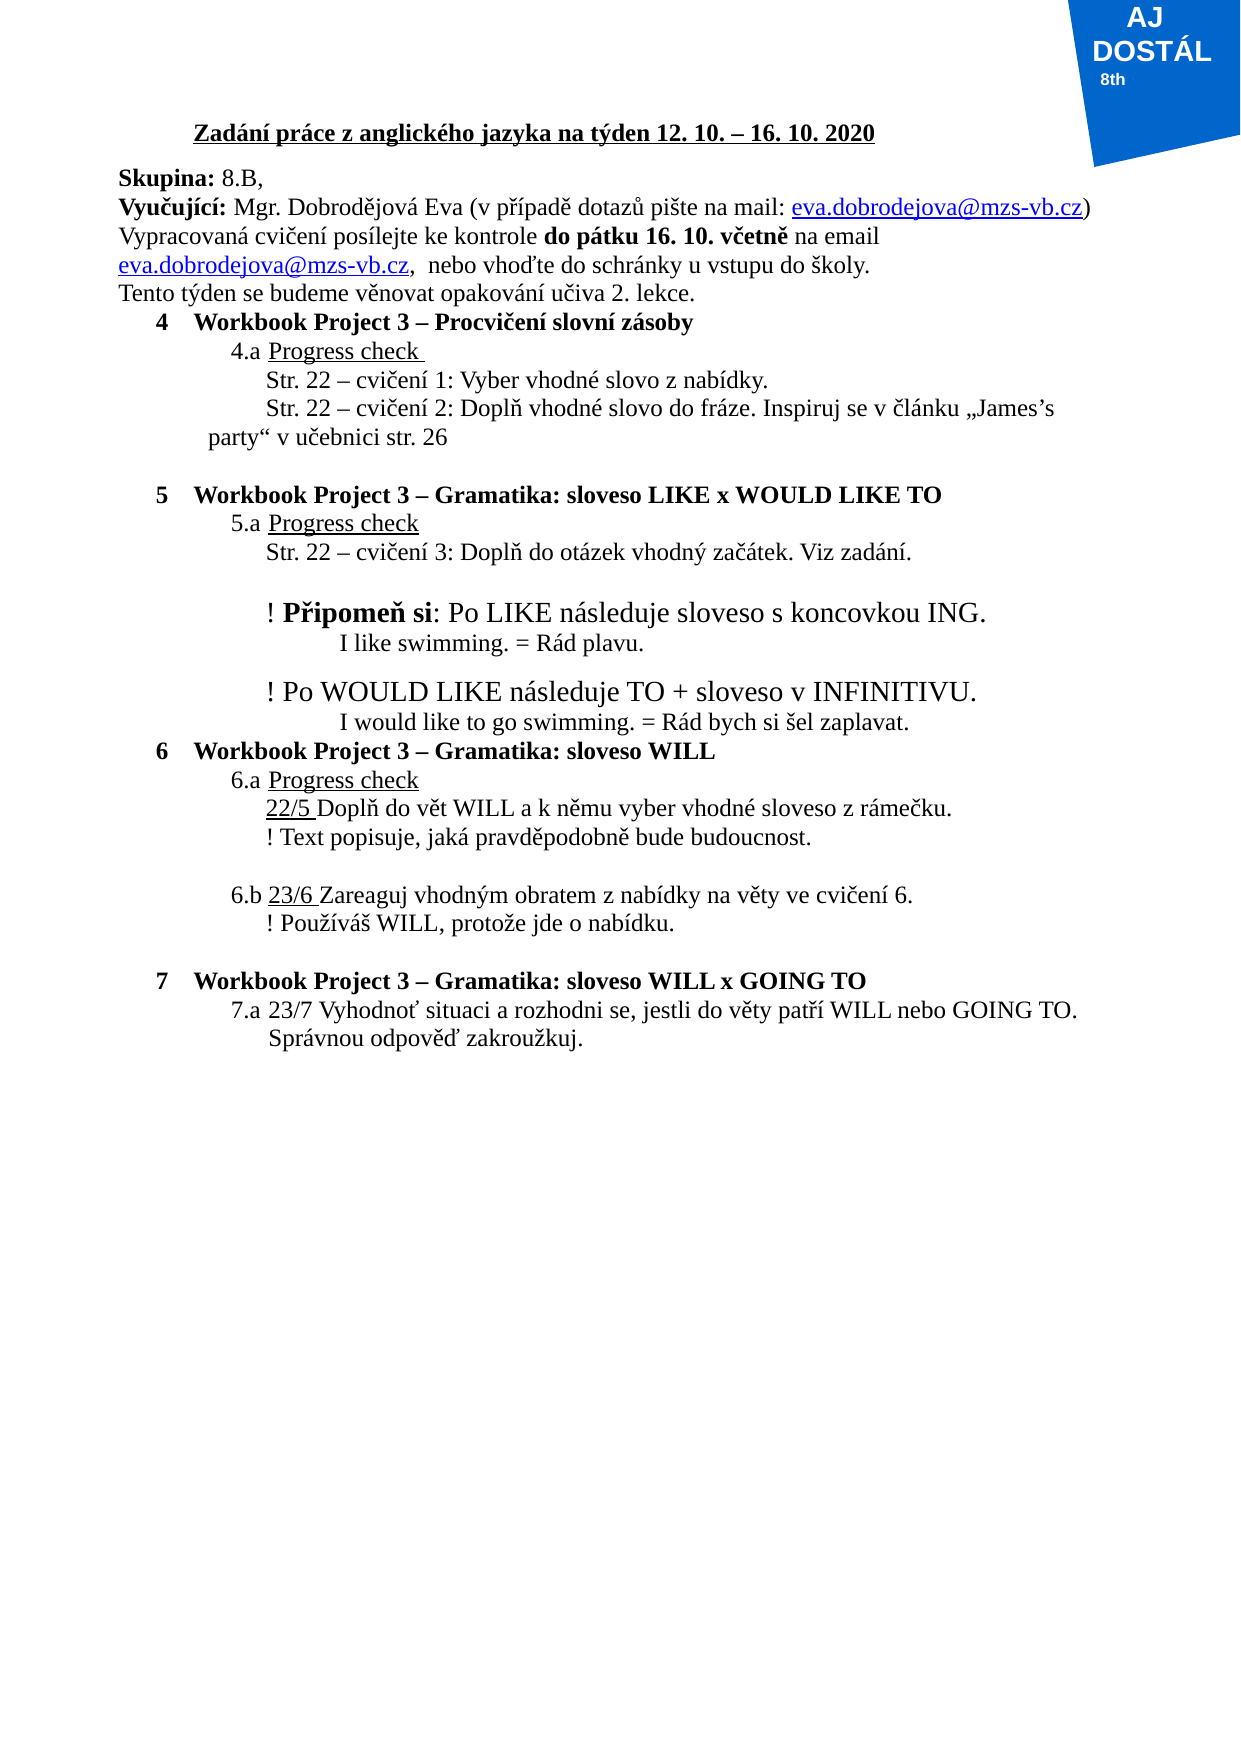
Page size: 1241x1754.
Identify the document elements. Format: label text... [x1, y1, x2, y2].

list Progress check [231, 765, 1122, 793]
list Str. 22 – cvičení 2: Doplň vhodné slovo do fráze. Inspiruj se v článku „James’s party“ v učebnici str. 26 [208, 393, 1122, 451]
list ! Text popisuje, jaká pravděpodobně bude budoucnost. [209, 822, 1122, 851]
text Vyučující: Mgr. Dobrodějová Eva (v případě dotazů pište na mail: eva.dobrodejova@mzs-vb.cz) [118, 192, 1122, 221]
text Tento týden se budeme věnovat opakování učiva 2. lekce. [118, 278, 1122, 307]
text I would like to go swimming. = Rád bych si šel zaplavat. [266, 707, 1122, 736]
list Workbook Project 3 – Gramatika: sloveso WILL x GOING TO [156, 966, 1122, 995]
list 23/7 Vyhodnoť situaci a rozhodni se, jestli do věty patří WILL nebo GOING TO. Správnou odpověď zakroužkuj. [231, 995, 1122, 1052]
list 23/6 Zareaguj vhodným obratem z nabídky na věty ve cvičení 6. [231, 880, 1122, 908]
text ! Po WOULD LIKE následuje TO + sloveso v INFINITIVU. [118, 674, 1122, 707]
list Workbook Project 3 – Gramatika: sloveso WILL [156, 736, 1122, 765]
list Progress check [231, 336, 1122, 365]
list Str. 22 – cvičení 3: Doplň do otázek vhodný začátek. Viz zadání. [266, 537, 1122, 566]
list ! Používáš WILL, protože jde o nabídku. [266, 908, 1122, 937]
list Progress check [231, 508, 1122, 537]
text Vypracovaná cvičení posílejte ke kontrole do pátku 16. 10. včetně na email eva.dobrodejova@mzs-vb.cz, nebo vhoďte do schránky u vstupu do školy. [118, 221, 1122, 278]
text Skupina: 8.B, [118, 163, 1122, 192]
list Str. 22 – cvičení 1: Vyber vhodné slovo z nabídky. [208, 365, 1122, 393]
list 22/5 Doplň do vět WILL a k němu vyber vhodné sloveso z rámečku. [209, 793, 1122, 822]
list ! Připomeň si: Po LIKE následuje sloveso s koncovkou ING. [266, 595, 1122, 628]
list Zadání práce z anglického jazyka na týden 12. 10. – 16. 10. 2020 [193, 118, 1090, 147]
list Workbook Project 3 – Procvičení slovní zásoby [156, 307, 1122, 336]
list Workbook Project 3 – Gramatika: sloveso LIKE x WOULD LIKE TO [156, 480, 1122, 508]
list I like swimming. = Rád plavu. [266, 628, 1122, 657]
